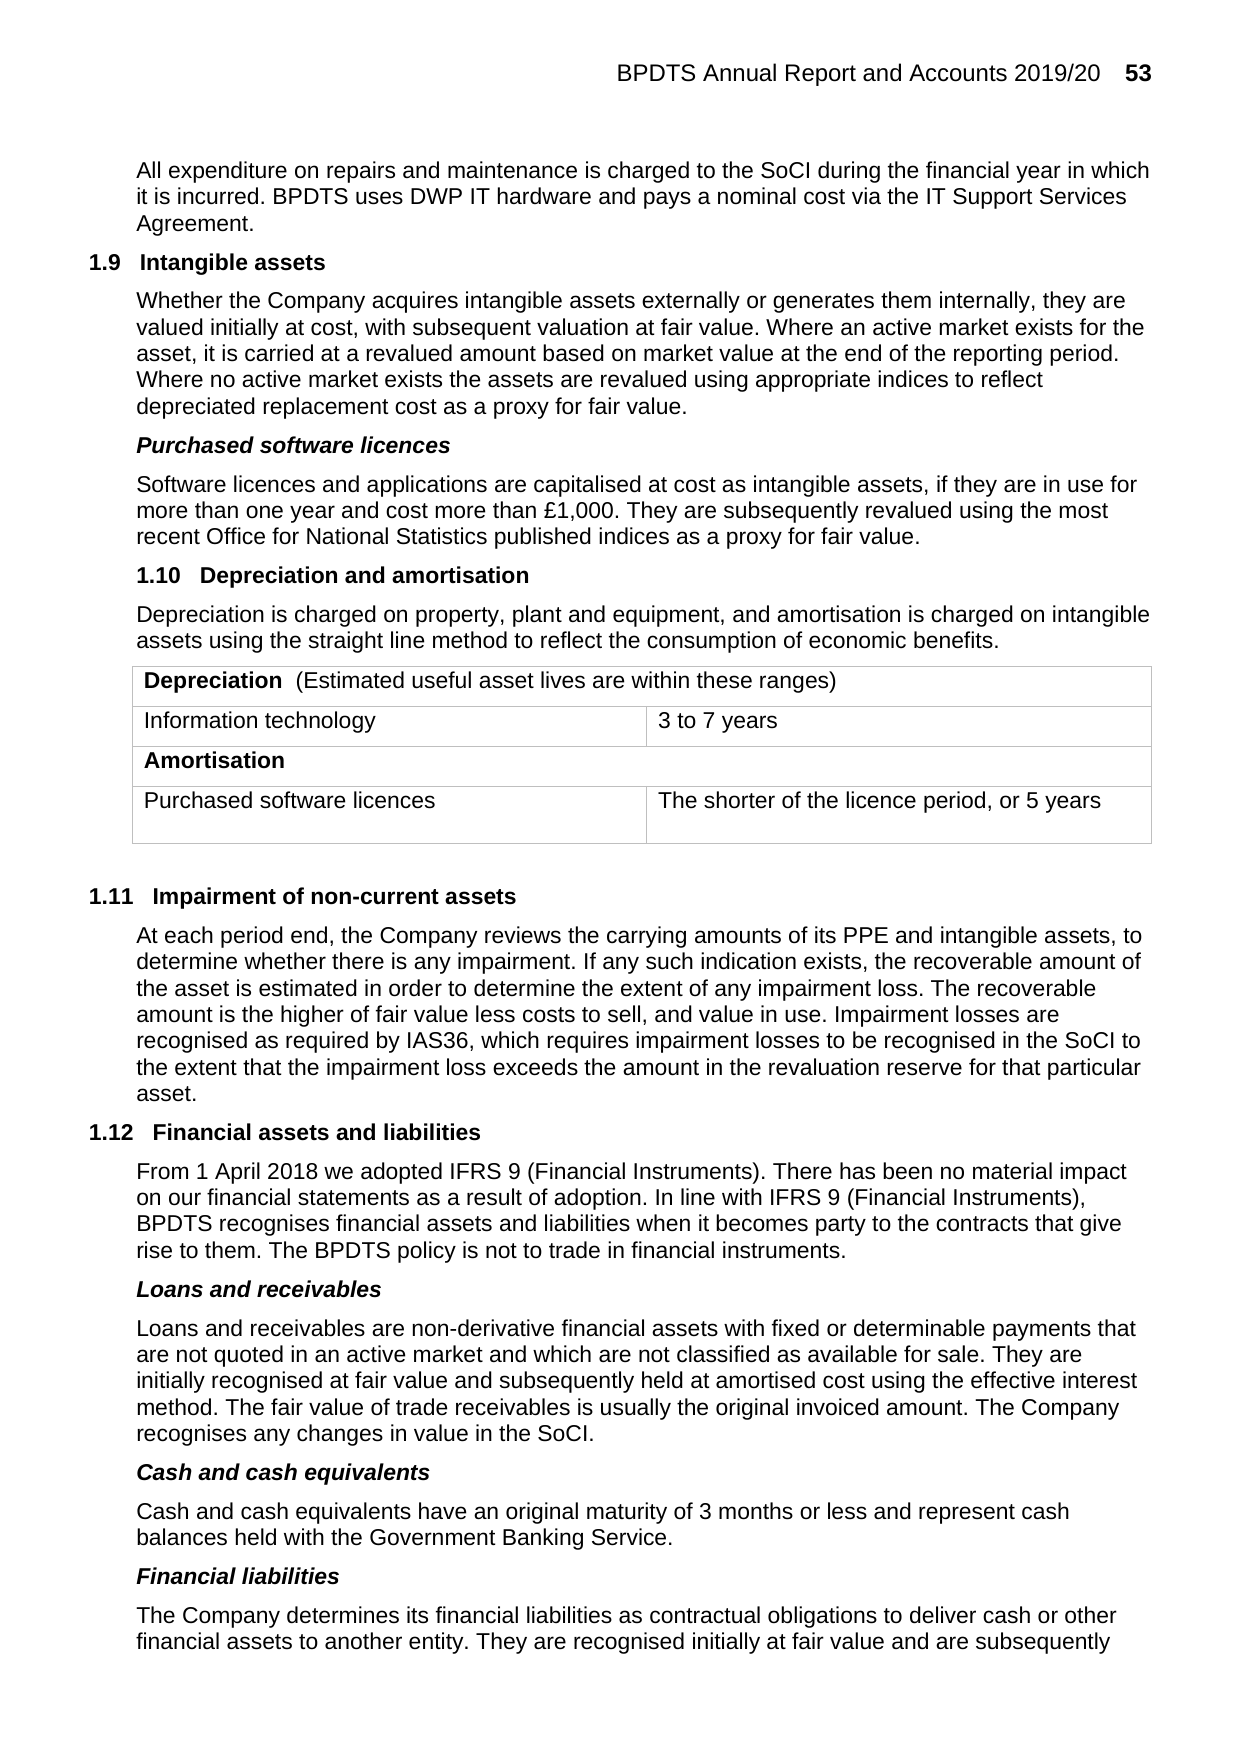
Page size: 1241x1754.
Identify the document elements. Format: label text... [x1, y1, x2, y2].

table_cell Information technology [133, 707, 646, 746]
text 1.12 Financial assets and liabilities [89, 1119, 1152, 1145]
text Cash and cash equivalents [136, 1459, 1152, 1485]
text 1.11 Impairment of non-current assets [89, 883, 1152, 909]
text Loans and receivables [136, 1276, 1152, 1302]
text Depreciation is charged on property, plant and equipment, and amortisation is charged on intangible assets using the straight line method to reflect the consumption of economic benefits. [136, 601, 1152, 654]
text Whether the Company acquires intangible assets externally or generates them internally, they are valued initially at cost, with subsequent valuation at fair value. Where an active market exists for the asset, it is carried at a revalued amount based on market value at the end of the reporting period. Where no active market exists the assets are revalued using appropriate indices to reflect depreciated replacement cost as a proxy for fair value. [136, 287, 1152, 419]
text All expenditure on repairs and maintenance is charged to the SoCI during the financial year in which it is incurred. BPDTS uses DWP IT hardware and pays a nominal cost via the IT Support Services Agreement. [136, 157, 1152, 236]
table_cell 3 to 7 years [647, 707, 1151, 746]
text 1.10 Depreciation and amortisation [136, 562, 1152, 588]
text The Company determines its financial liabilities as contractual obligations to deliver cash or other financial assets to another entity. They are recognised initially at fair value and are subsequently [136, 1602, 1152, 1654]
text Financial liabilities [136, 1563, 1152, 1589]
table_cell Amortisation [133, 747, 1151, 786]
text Purchased software licences [136, 432, 1152, 458]
text Cash and cash equivalents have an original maturity of 3 months or less and represent cash balances held with the Government Banking Service. [136, 1498, 1152, 1550]
table_cell The shorter of the licence period, or 5 years [647, 787, 1151, 843]
text At each period end, the Company reviews the carrying amounts of its PPE and intangible assets, to determine whether there is any impairment. If any such indication exists, the recoverable amount of the asset is estimated in order to determine the extent of any impairment loss. The recoverable amount is the higher of fair value less costs to sell, and value in use. Impairment losses are recognised as required by IAS36, which requires impairment losses to be recognised in the SoCI to the extent that the impairment loss exceeds the amount in the revaluation reserve for that particular asset. [136, 922, 1152, 1106]
text From 1 April 2018 we adopted IFRS 9 (Financial Instruments). There has been no material impact on our financial statements as a result of adoption. In line with IFRS 9 (Financial Instruments), BPDTS recognises financial assets and liabilities when it becomes party to the contracts that give rise to them. The BPDTS policy is not to trade in financial instruments. [136, 1158, 1152, 1263]
table_header Depreciation (Estimated useful asset lives are within these ranges) [133, 667, 1151, 706]
text Loans and receivables are non-derivative financial assets with fixed or determinable payments that are not quoted in an active market and which are not classified as available for sale. They are initially recognised at fair value and subsequently held at amortised cost using the effective interest method. The fair value of trade receivables is usually the original invoiced amount. The Company recognises any changes in value in the SoCI. [136, 1314, 1152, 1446]
table_cell Purchased software licences [133, 787, 646, 843]
text 1.9 Intangible assets [89, 248, 1152, 275]
text Software licences and applications are capitalised at cost as intangible assets, if they are in use for more than one year and cost more than £1,000. They are subsequently revalued using the most recent Office for National Statistics published indices as a proxy for fair value. [136, 471, 1152, 549]
